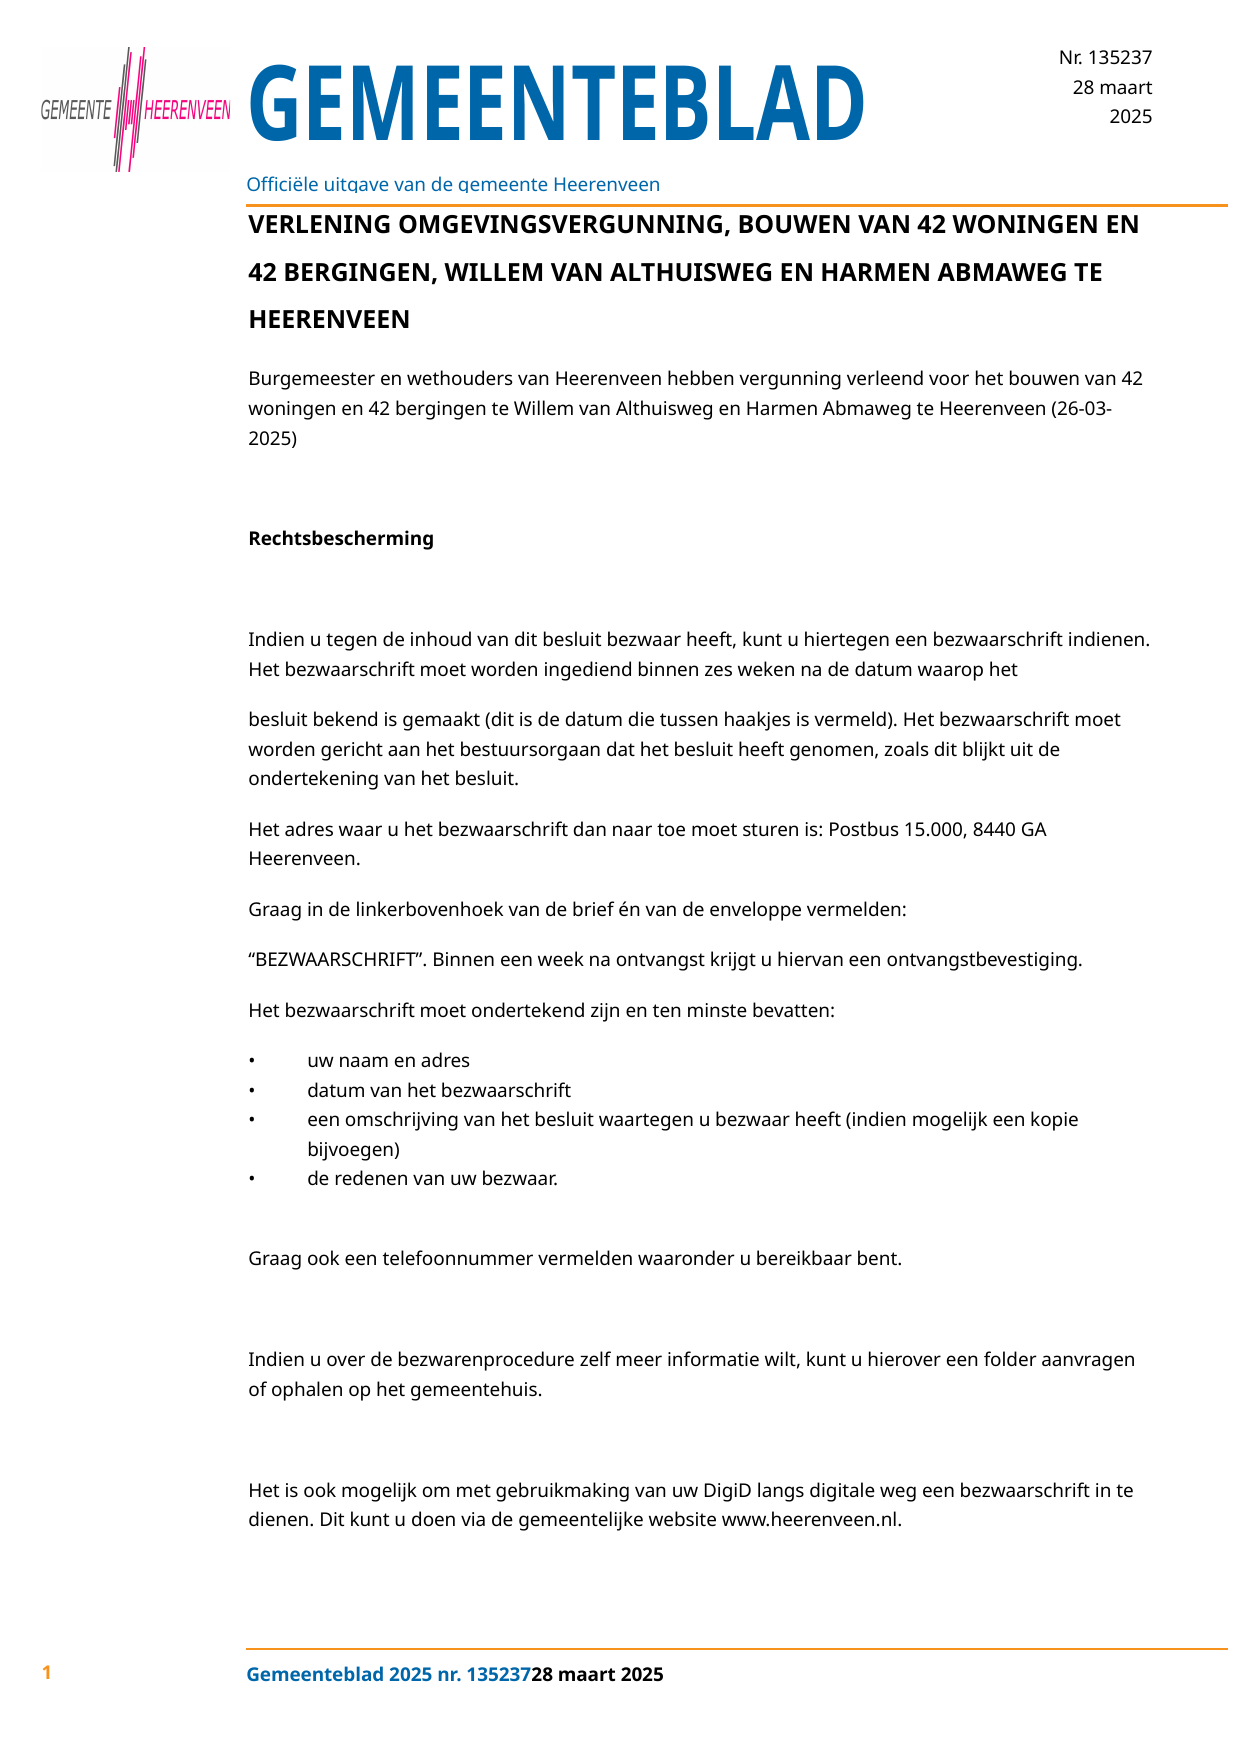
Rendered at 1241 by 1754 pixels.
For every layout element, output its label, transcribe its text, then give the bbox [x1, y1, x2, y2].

text “BEZWAARSCHRIFT”. Binnen een week na ontvangst krijgt u hiervan een ontvangstbevestiging. [248, 946, 1152, 972]
picture [41, 47, 231, 172]
list een omschrijving van het besluit waartegen u bezwaar heeft (indien mogelijk een kopie bijvoegen) [248, 1106, 1152, 1162]
text Het adres waar u het bezwaarschrift dan naar toe moet sturen is: Postbus 15.000, 8440 GA Heerenveen. [248, 816, 1152, 871]
list de redenen van uw bezwaar. [248, 1166, 1152, 1191]
list datum van het bezwaarschrift [248, 1077, 1152, 1102]
text Graag ook een telefoonnummer vermelden waaronder u bereikbaar bent. [248, 1246, 1152, 1271]
text Indien u tegen de inhoud van dit besluit bezwaar heeft, kunt u hiertegen een bezwaarschrift indienen. Het bezwaarschrift moet worden ingediend binnen zes weken na de datum waarop het [248, 626, 1152, 682]
text Indien u over de bezwarenprocedure zelf meer informatie wilt, kunt u hierover een folder aanvragen of ophalen op het gemeentehuis. [248, 1346, 1152, 1402]
text Het bezwaarschrift moet ondertekend zijn en ten minste bevatten: [248, 997, 1152, 1022]
text besluit bekend is gemaakt (dit is de datum die tussen haakjes is vermeld). Het bezwaarschrift moet worden gericht aan het bestuursorgaan dat het besluit heeft genomen, zoals dit blijkt uit de ondertekening van het besluit. [248, 706, 1152, 791]
text Burgemeester en wethouders van Heerenveen hebben vergunning verleend voor het bouwen van 42 woningen en 42 bergingen te Willem van Althuisweg en Harmen Abmaweg te Heerenveen (26-03-2025) [248, 366, 1152, 450]
text Het is ook mogelijk om met gebruikmaking van uw DigiD langs digitale weg een bezwaarschrift in te dienen. Dit kunt u doen via de gemeentelijke website www.heerenveen.nl. [248, 1477, 1152, 1532]
text Rechtsbescherming [248, 526, 1152, 551]
text Graag in de linkerbovenhoek van de brief én van de enveloppe vermelden: [248, 896, 1152, 922]
list uw naam en adres [248, 1047, 1152, 1073]
text VERLENING OMGEVINGSVERGUNNING, BOUWEN VAN 42 WONINGEN EN 42 BERGINGEN, WILLEM VAN ALTHUISWEG EN HARMEN ABMAWEG TE HEERENVEEN [248, 207, 1152, 336]
